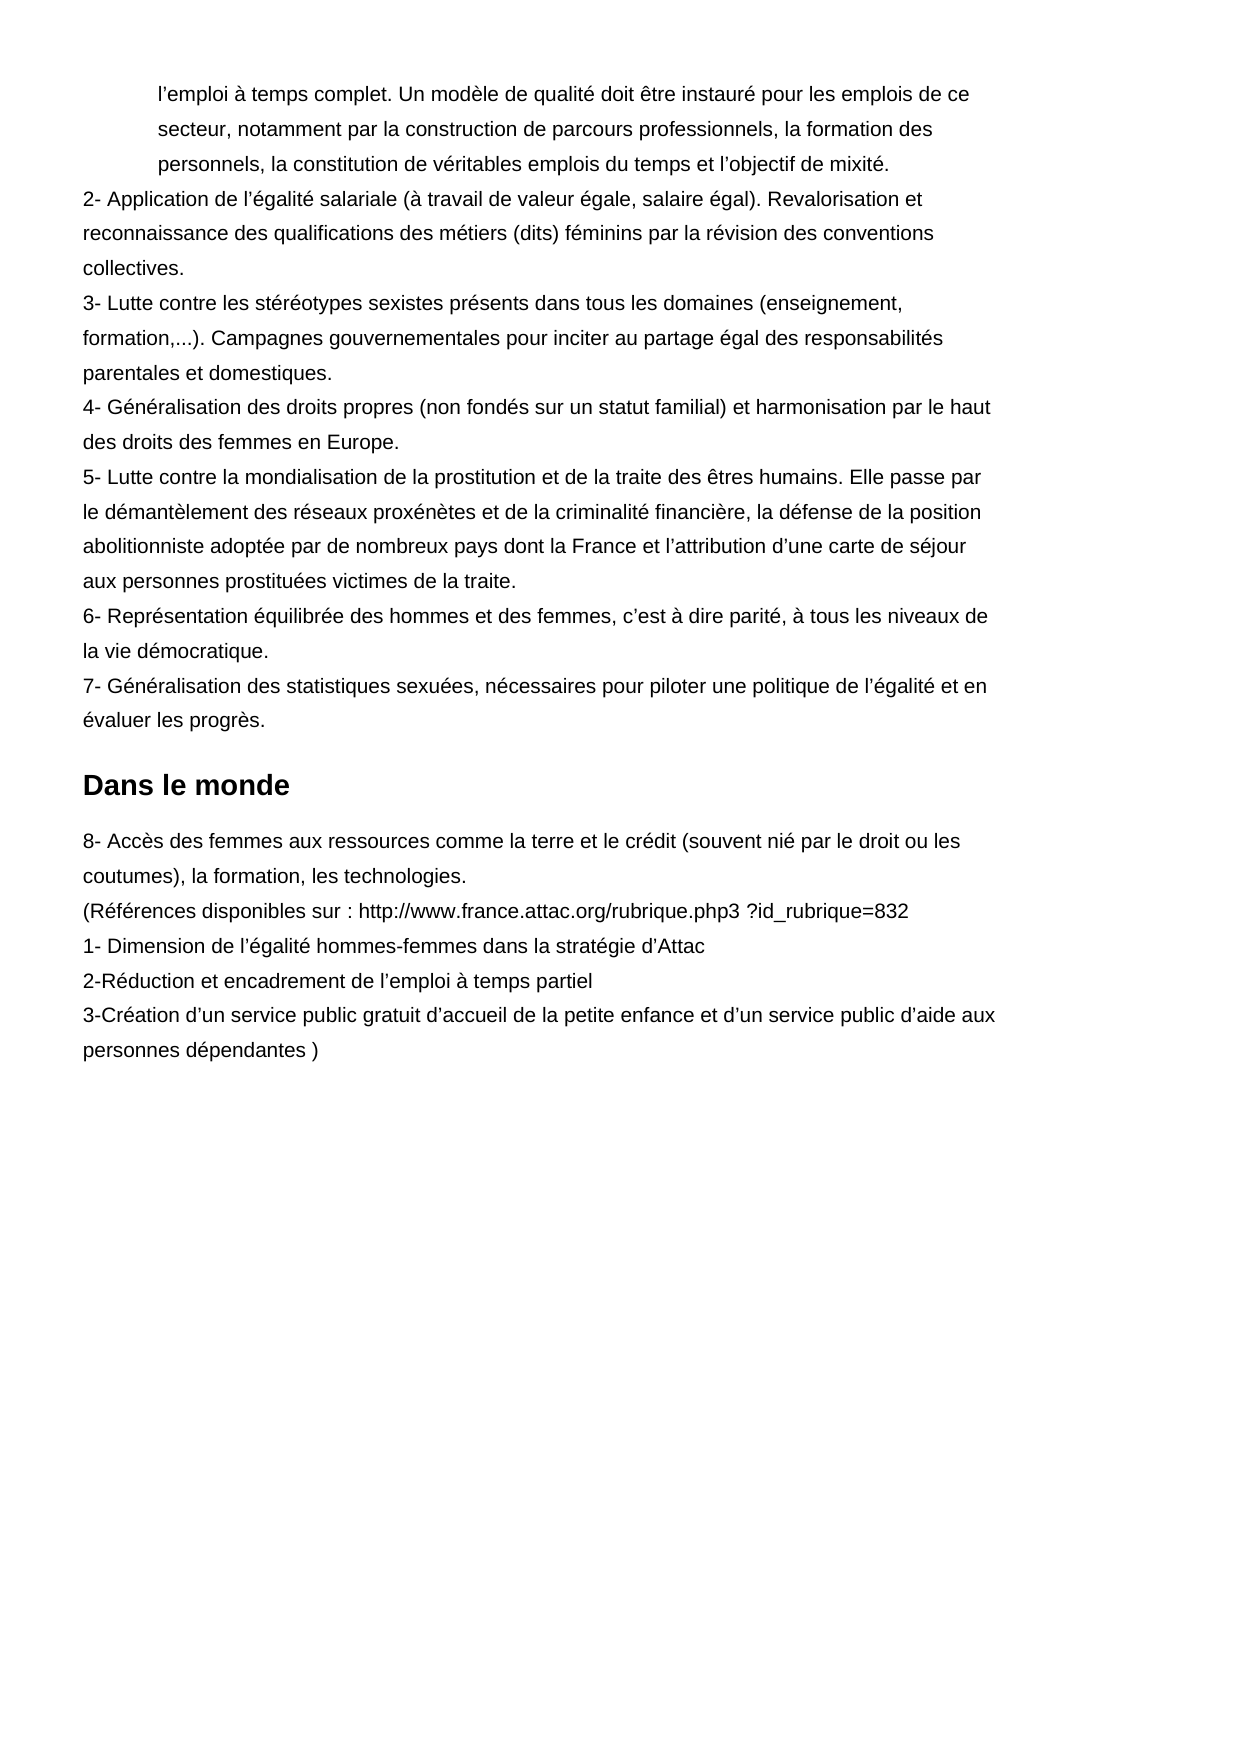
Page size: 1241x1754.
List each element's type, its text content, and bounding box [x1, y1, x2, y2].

text 7- Généralisation des statistiques sexuées, nécessaires pour piloter une politique de l’égalité et en évaluer les progrès. [83, 674, 1004, 732]
list l’emploi à temps complet. Un modèle de qualité doit être instauré pour les emplois de ce secteur, notamment par la construction de parcours professionnels, la formation des personnels, la constitution de véritables emplois du temps et l’objectif de mixité. [120, 83, 1004, 176]
text (Références disponibles sur : http://www.france.attac.org/rubrique.php3 ?id_rubrique=832 [83, 900, 1004, 923]
text 4- Généralisation des droits propres (non fondés sur un statut familial) et harmonisation par le haut des droits des femmes en Europe. [83, 396, 1004, 454]
text 8- Accès des femmes aux ressources comme la terre et le crédit (souvent nié par le droit ou les coutumes), la formation, les technologies. [83, 830, 1004, 888]
text 5- Lutte contre la mondialisation de la prostitution et de la traite des êtres humains. Elle passe par le démantèlement des réseaux proxénètes et de la criminalité financière, la défense de la position abolitionniste adoptée par de nombreux pays dont la France et l’attribution d’une carte de séjour aux personnes prostituées victimes de la traite. [83, 465, 1004, 593]
text 3-Création d’un service public gratuit d’accueil de la petite enfance et d’un service public d’aide aux personnes dépendantes ) [83, 1004, 1004, 1062]
text 6- Représentation équilibrée des hommes et des femmes, c’est à dire parité, à tous les niveaux de la vie démocratique. [83, 604, 1004, 663]
text 2-Réduction et encadrement de l’emploi à temps partiel [83, 969, 1004, 992]
text 3- Lutte contre les stéréotypes sexistes présents dans tous les domaines (enseignement, formation,...). Campagnes gouvernementales pour inciter au partage égal des responsabilités parentales et domestiques. [83, 291, 1004, 384]
text 2- Application de l’égalité salariale (à travail de valeur égale, salaire égal). Revalorisation et reconnaissance des qualifications des métiers (dits) féminins par la révision des conventions collectives. [83, 187, 1004, 280]
text 1- Dimension de l’égalité hommes-femmes dans la stratégie d’Attac [83, 934, 1004, 958]
subtitle Dans le monde [83, 769, 1004, 801]
